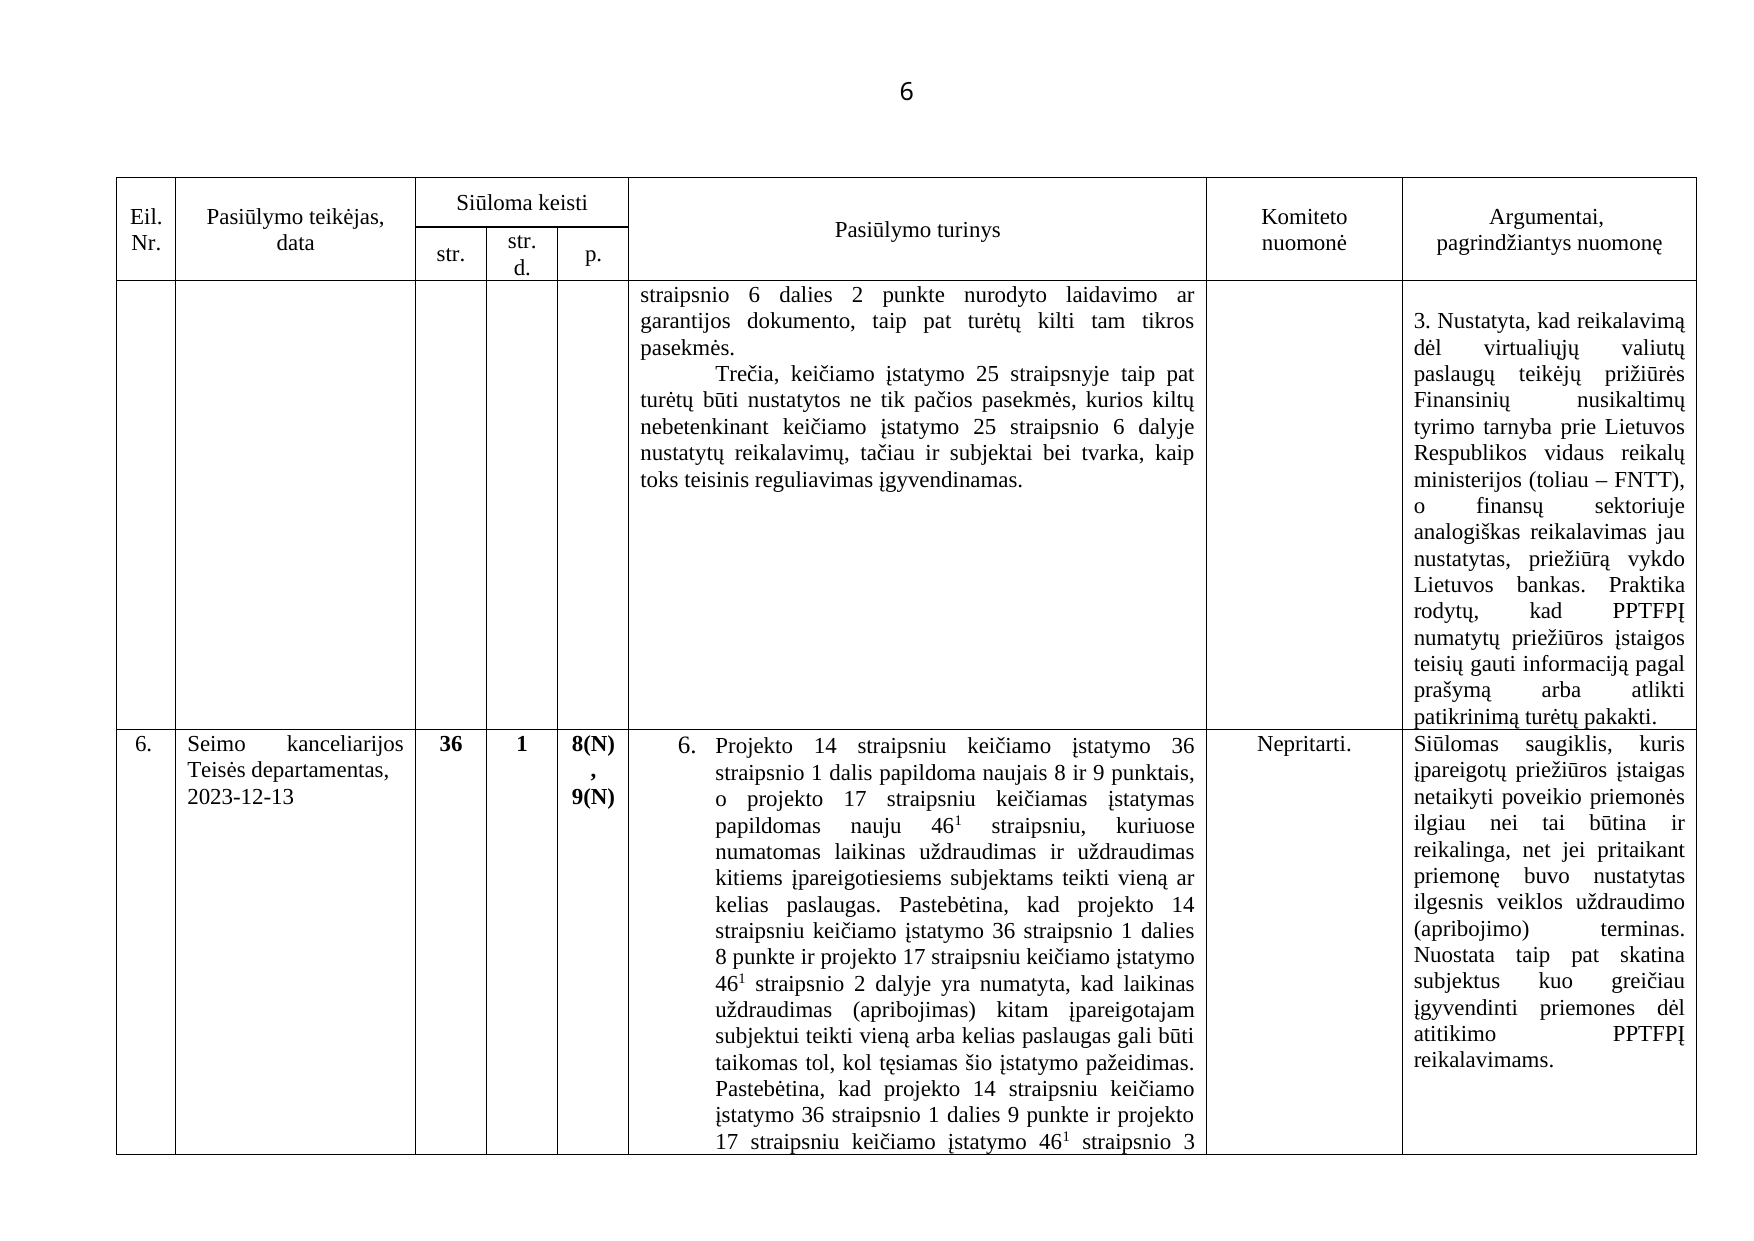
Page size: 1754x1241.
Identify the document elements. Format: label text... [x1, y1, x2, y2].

table_header Siūloma keisti [416, 178, 628, 226]
table_cell 8(N), 9(N) [558, 730, 628, 1154]
table_cell 3. Nustatyta, kad reikalavimą dėl virtualiųjų valiutų paslaugų teikėjų prižiūrės Finansinių nusikaltimų tyrimo tarnyba prie Lietuvos Respublikos vidaus reikalų ministerijos (toliau – FNTT), o finansų sektoriuje analogiškas reikalavimas jau nustatytas, priežiūrą vykdo Lietuvos bankas. Praktika rodytų, kad PPTFPĮ numatytų priežiūros įstaigos teisių gauti informaciją pagal prašymą arba atlikti patikrinimą turėtų pakakti. [1403, 281, 1696, 729]
table_header Pasiūlymo teikėjas, data [176, 178, 415, 280]
table_cell Siūlomas saugiklis, kuris įpareigotų priežiūros įstaigas netaikyti poveikio priemonės ilgiau nei tai būtina ir reikalinga, net jei pritaikant priemonę buvo nustatytas ilgesnis veiklos uždraudimo (apribojimo) terminas. Nuostata taip pat skatina subjektus kuo greičiau įgyvendinti priemones dėl atitikimo PPTFPĮ reikalavimams. [1403, 730, 1696, 1154]
table_cell 6. [117, 730, 175, 1154]
table_cell [558, 281, 628, 729]
table_cell [117, 281, 175, 729]
table_cell Nepritarti. [1207, 730, 1402, 1154]
table_cell p. [558, 228, 628, 280]
table_cell [1207, 281, 1402, 729]
table_cell Projekto 14 straipsniu keičiamo įstatymo 36 straipsnio 1 dalis papildoma naujais 8 ir 9 punktais, o projekto 17 straipsniu keičiamas įstatymas papildomas nauju 461 straipsniu, kuriuose numatomas laikinas uždraudimas ir uždraudimas kitiems įpareigotiesiems subjektams teikti vieną ar kelias paslaugas. Pastebėtina, kad projekto 14 straipsniu keičiamo įstatymo 36 straipsnio 1 dalies 8 punkte ir projekto 17 straipsniu keičiamo įstatymo 461 straipsnio 2 dalyje yra numatyta, kad laikinas uždraudimas (apribojimas) kitam įpareigotajam subjektui teikti vieną arba kelias paslaugas gali būti taikomas tol, kol tęsiamas šio įstatymo pažeidimas. Pastebėtina, kad projekto 14 straipsniu keičiamo įstatymo 36 straipsnio 1 dalies 9 punkte ir projekto 17 straipsniu keičiamo įstatymo 461 straipsnio 3 [629, 730, 1206, 1154]
table_cell [176, 281, 415, 729]
table_cell Seimo kanceliarijos Teisės departamentas, 2023-12-13 [176, 730, 415, 1154]
table_cell str. [416, 228, 486, 280]
table_cell 36 [416, 730, 486, 1154]
table_cell straipsnio 6 dalies 2 punkte nurodyto laidavimo ar garantijos dokumento, taip pat turėtų kilti tam tikros pasekmės. Trečia, keičiamo įstatymo 25 straipsnyje taip pat turėtų būti nustatytos ne tik pačios pasekmės, kurios kiltų nebetenkinant keičiamo įstatymo 25 straipsnio 6 dalyje nustatytų reikalavimų, tačiau ir subjektai bei tvarka, kaip toks teisinis reguliavimas įgyvendinamas. [629, 281, 1206, 729]
table_header Komiteto nuomonė [1207, 178, 1402, 280]
table_header Pasiūlymo turinys [629, 178, 1206, 280]
table_cell [487, 281, 557, 729]
table_cell str. d. [487, 228, 557, 280]
table_cell 1 [487, 730, 557, 1154]
table_cell [416, 281, 486, 729]
table_header Argumentai, pagrindžiantys nuomonę [1403, 178, 1696, 280]
table_header Eil. Nr. [117, 178, 175, 280]
